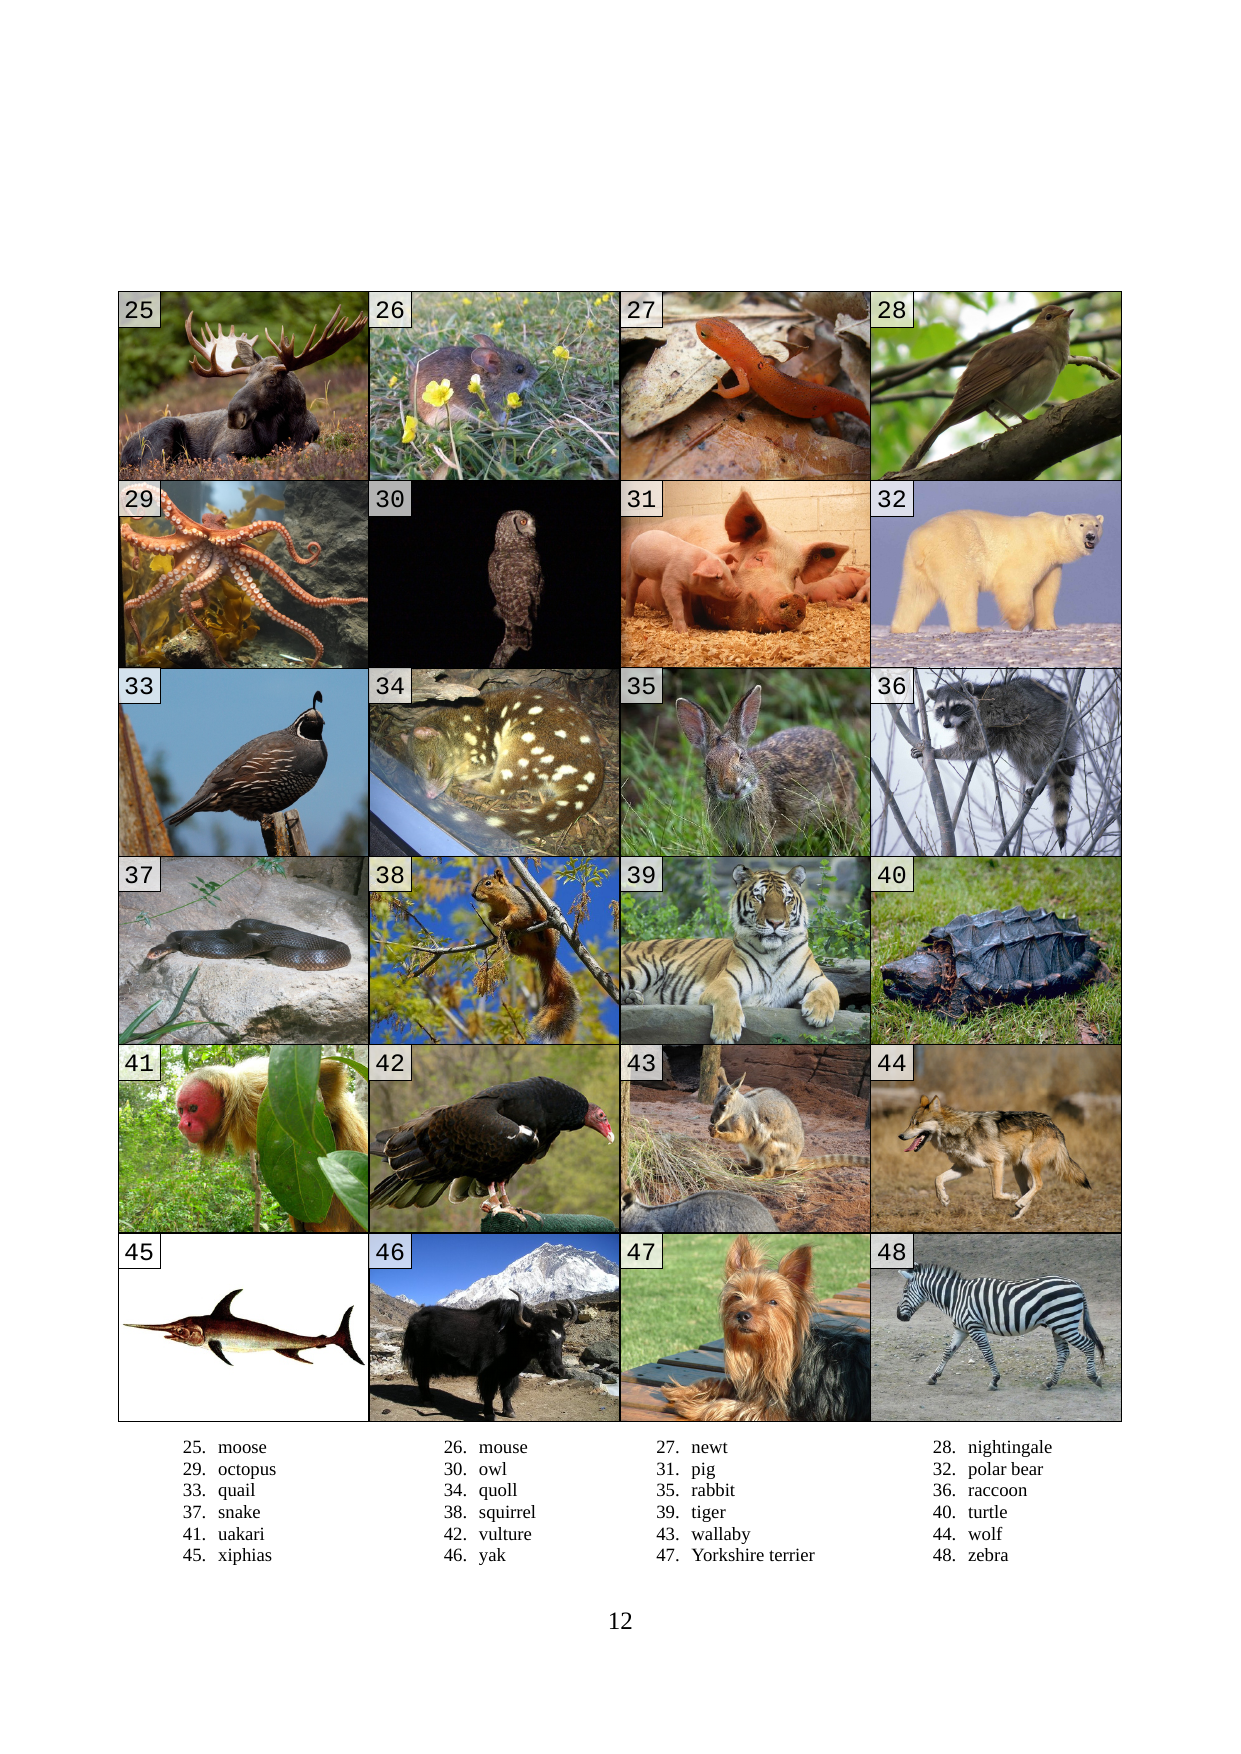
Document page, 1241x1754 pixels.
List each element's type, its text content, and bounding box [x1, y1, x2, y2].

table_cell tiger [685, 1501, 871, 1522]
table_cell polar bear [962, 1458, 1123, 1479]
table_header nightingale [962, 1436, 1123, 1458]
picture [370, 292, 619, 480]
table_cell 9. [871, 669, 913, 703]
table_cell quoll [473, 1479, 620, 1501]
table_cell 9. [370, 292, 411, 327]
table_cell 29. [118, 1458, 212, 1479]
table_cell 9. [621, 292, 662, 327]
picture [871, 292, 1121, 480]
picture [119, 1234, 368, 1421]
table_cell 31. [620, 1458, 685, 1479]
table_cell 34. [369, 1479, 473, 1501]
table_cell octopus [212, 1458, 369, 1479]
table_cell 47. [620, 1544, 685, 1566]
picture [871, 1234, 1121, 1421]
table_cell 9. [370, 857, 411, 891]
table_cell 9. [621, 481, 662, 516]
table_header moose [212, 1436, 369, 1458]
table_cell xiphias [212, 1544, 369, 1566]
table_cell yak [473, 1544, 620, 1566]
picture [119, 292, 368, 480]
table_cell squirrel [473, 1501, 620, 1522]
picture [621, 1045, 870, 1232]
table_cell rabbit [685, 1479, 871, 1501]
picture [370, 669, 619, 856]
picture [370, 481, 619, 668]
table_cell 39. [620, 1501, 685, 1522]
table_cell 9. [370, 1045, 411, 1080]
table_cell 9. [621, 1045, 662, 1080]
table_cell 46. [369, 1544, 473, 1566]
table_cell wallaby [685, 1523, 871, 1544]
table_cell 9. [621, 857, 662, 891]
picture [871, 481, 1121, 668]
table_cell 9. [370, 481, 411, 516]
table_cell 36. [871, 1479, 962, 1501]
picture [119, 669, 368, 856]
table_cell 9. [871, 857, 913, 891]
table_header 25. [118, 1436, 212, 1458]
table_cell 37. [118, 1501, 212, 1522]
picture [119, 481, 368, 668]
table_cell 9. [119, 292, 160, 327]
picture [621, 857, 870, 1044]
table_cell 41. [118, 1523, 212, 1544]
table_cell 48. [871, 1544, 962, 1566]
picture [370, 857, 619, 1044]
table_cell 9. [119, 857, 160, 891]
table_cell 43. [620, 1523, 685, 1544]
picture [621, 669, 870, 856]
table_cell 9. [370, 669, 411, 703]
table_header newt [685, 1436, 871, 1458]
table_cell 9. [119, 1045, 160, 1080]
picture [370, 1234, 619, 1421]
table_cell zebra [962, 1544, 1123, 1566]
table_header 26. [369, 1436, 473, 1458]
table_cell uakari [212, 1523, 369, 1544]
picture [621, 481, 870, 668]
picture [621, 292, 870, 480]
table_header 27. [620, 1436, 685, 1458]
picture [871, 669, 1121, 856]
table_header 28. [871, 1436, 962, 1458]
picture [119, 857, 368, 1044]
table_cell 9. [621, 1234, 662, 1268]
table_cell wolf [962, 1523, 1123, 1544]
table_cell pig [685, 1458, 871, 1479]
table_cell 9. [621, 669, 662, 703]
table_cell 9. [871, 481, 913, 516]
table_cell 9. [871, 292, 913, 327]
table_header mouse [473, 1436, 620, 1458]
table_cell 9. [119, 1234, 160, 1268]
table_cell 9. [370, 1234, 411, 1268]
picture [871, 857, 1121, 1044]
picture [871, 1045, 1121, 1232]
table_cell snake [212, 1501, 369, 1522]
table_cell 45. [118, 1544, 212, 1566]
table_cell 9. [871, 1045, 913, 1080]
picture [370, 1045, 619, 1232]
table_cell owl [473, 1458, 620, 1479]
table_cell 42. [369, 1523, 473, 1544]
table_cell 32. [871, 1458, 962, 1479]
table_cell 38. [369, 1501, 473, 1522]
table_cell quail [212, 1479, 369, 1501]
table_cell raccoon [962, 1479, 1123, 1501]
table_cell 40. [871, 1501, 962, 1522]
table_cell 9. [119, 481, 160, 516]
table_cell vulture [473, 1523, 620, 1544]
table_cell turtle [962, 1501, 1123, 1522]
table_cell Yorkshire terrier [685, 1544, 871, 1566]
table_cell 33. [118, 1479, 212, 1501]
table_cell 30. [369, 1458, 473, 1479]
table_cell 9. [119, 669, 160, 703]
table_cell 44. [871, 1523, 962, 1544]
picture [119, 1045, 368, 1232]
picture [621, 1234, 870, 1421]
table_cell 35. [620, 1479, 685, 1501]
table_cell 9. [871, 1234, 913, 1268]
